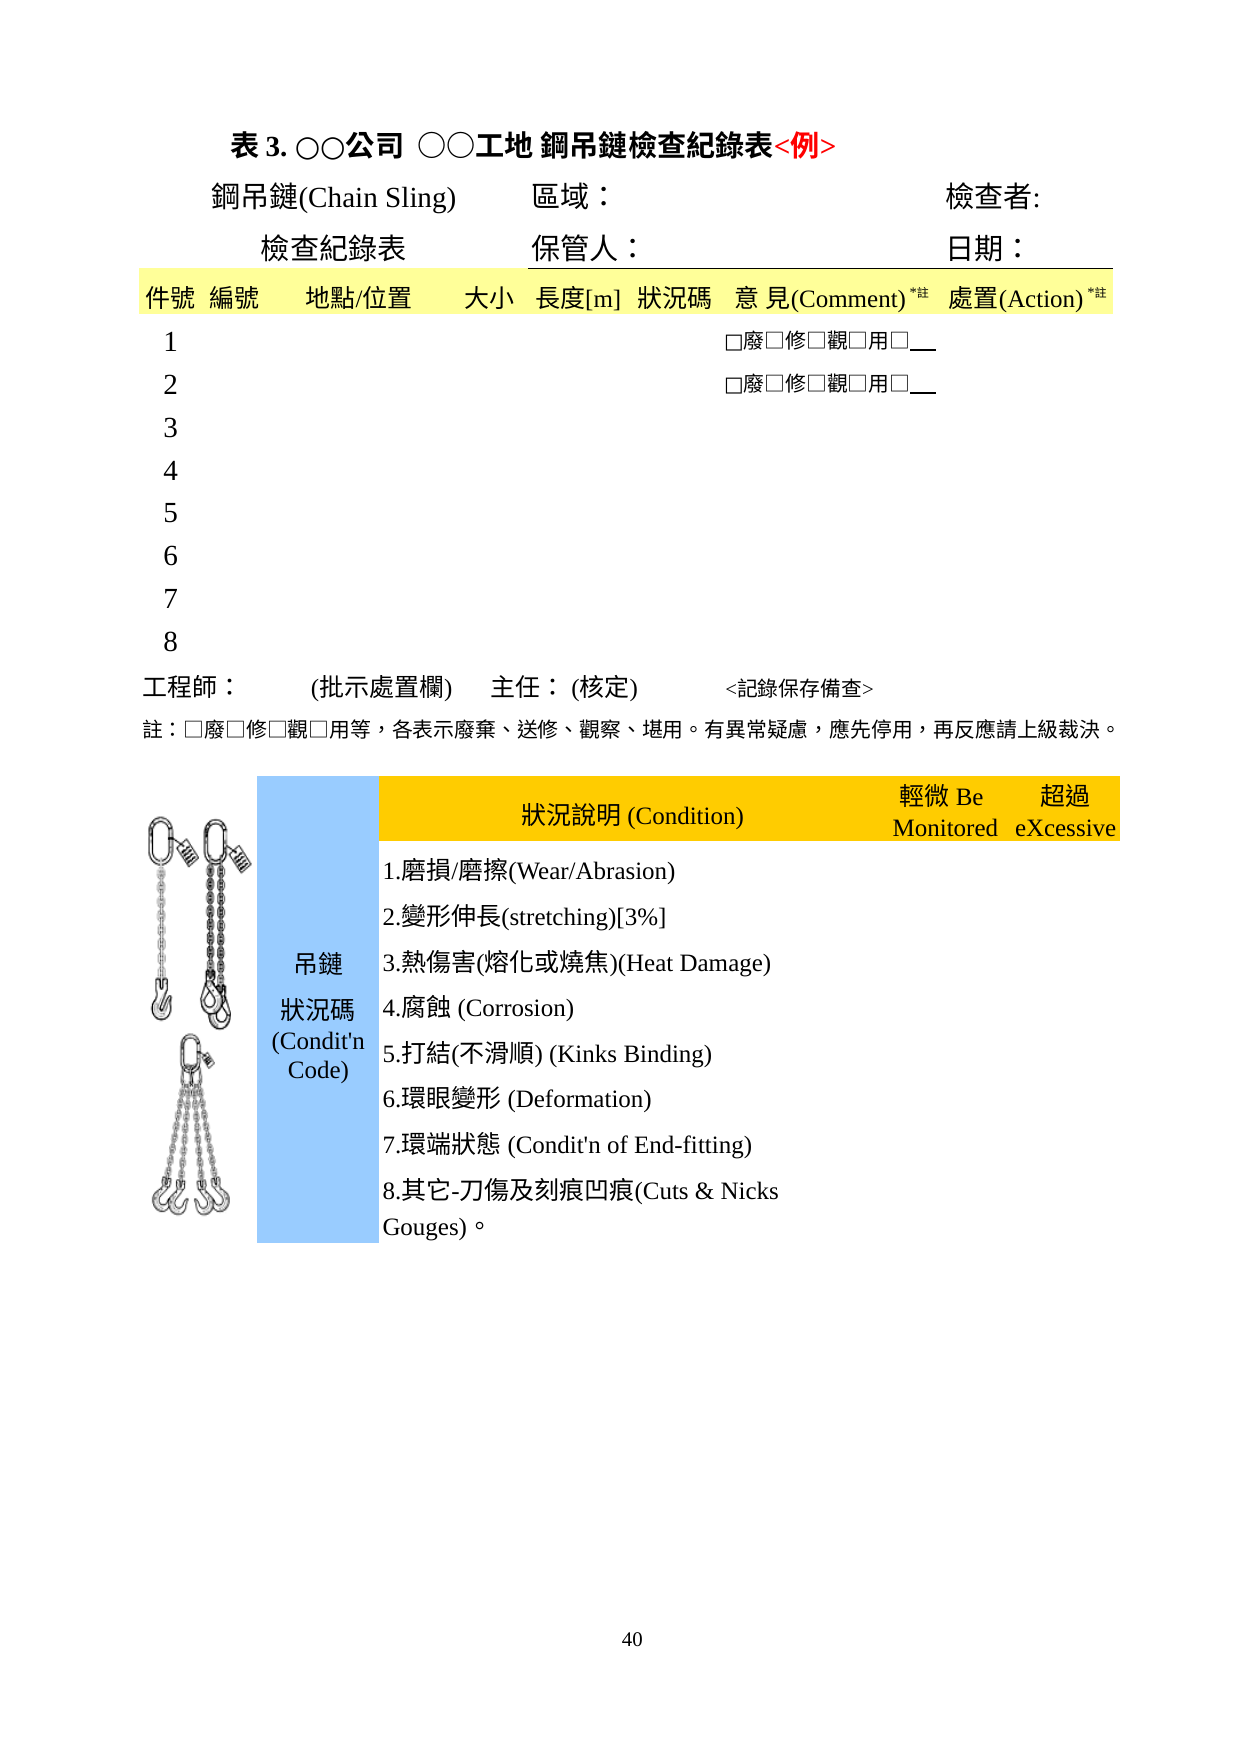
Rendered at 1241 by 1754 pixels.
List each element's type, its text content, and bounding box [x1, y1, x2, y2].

table_cell [628, 400, 721, 443]
table_cell [202, 615, 267, 658]
table_cell 5.打結(不滑順) (Kinks Binding) [379, 1024, 885, 1069]
table_cell 大小 [451, 268, 528, 314]
table_cell 1 [139, 315, 202, 357]
table_cell [885, 1024, 1011, 1069]
table_cell [885, 1070, 1011, 1115]
table_header 輕微 Be Monitored [885, 776, 1011, 841]
table_cell [267, 358, 451, 400]
table_cell [267, 315, 451, 357]
table_cell [721, 572, 942, 615]
table_cell [267, 615, 451, 658]
table_cell 狀況碼 [628, 269, 721, 314]
table_cell [1011, 978, 1120, 1024]
table_header 鋼吊鏈(Chain Sling) 檢查紀錄表 [139, 165, 528, 268]
table_header 超過eXcessive [1011, 776, 1120, 841]
table_cell [628, 615, 721, 658]
table_cell [885, 1115, 1011, 1161]
table_cell 2.變形伸長(stretching)[3%] [379, 887, 885, 933]
table_cell [267, 443, 451, 486]
table_cell [885, 978, 1011, 1024]
table_cell 8 [139, 615, 202, 658]
table_cell [942, 486, 1113, 529]
table_cell [628, 486, 721, 529]
table_cell 6.環眼變形 (Deformation) [379, 1070, 885, 1115]
table_cell 件號 [139, 268, 202, 314]
table_cell [1011, 1070, 1120, 1115]
table_cell 日期： [942, 216, 1113, 268]
table_cell [528, 315, 628, 357]
table_cell 3 [139, 400, 202, 443]
table_cell [202, 529, 267, 572]
table_cell [528, 486, 628, 529]
table_cell [628, 572, 721, 615]
table_cell 意 見(Comment) *註 [721, 269, 942, 314]
table_cell [202, 358, 267, 400]
table_cell 保管人： [528, 216, 942, 268]
table_cell [267, 486, 451, 529]
table_cell [885, 933, 1011, 978]
table_cell 8.其它-刀傷及刻痕凹痕(Cuts & Nicks Gouges)。 [379, 1161, 885, 1243]
table_cell 7 [139, 572, 202, 615]
table_cell [451, 400, 528, 443]
table_cell [628, 358, 721, 400]
table_cell [885, 1161, 1011, 1243]
table_cell [885, 841, 1011, 887]
table_header 檢查者: [942, 165, 1113, 216]
table_cell [628, 529, 721, 572]
table_cell [628, 443, 721, 486]
table_cell [528, 572, 628, 615]
table_cell [202, 572, 267, 615]
table_cell [267, 529, 451, 572]
picture [144, 810, 255, 1219]
table_cell [721, 400, 942, 443]
table_cell 編號 [202, 268, 267, 314]
table_cell [202, 315, 267, 357]
text 工程師： (批示處置欄) 主任： (核定) <記錄保存備查> [142, 667, 1122, 703]
table_cell [942, 358, 1113, 400]
table_cell 7.環端狀態 (Condit'n of End-fitting) [379, 1115, 885, 1161]
table_cell [451, 615, 528, 658]
table_cell [528, 615, 628, 658]
table_cell [942, 443, 1113, 486]
table_cell 6 [139, 529, 202, 572]
table_cell [1011, 933, 1120, 978]
table_cell [451, 572, 528, 615]
table_cell [942, 400, 1113, 443]
table_cell 2 [139, 358, 202, 400]
table_cell 4 [139, 443, 202, 486]
table_cell [942, 615, 1113, 658]
table_cell [1011, 887, 1120, 933]
table_cell [528, 443, 628, 486]
table_cell [202, 400, 267, 443]
table_cell [885, 887, 1011, 933]
table_cell [451, 443, 528, 486]
table_header 區域： [528, 165, 942, 216]
table_cell [451, 358, 528, 400]
table_cell □廢□修□觀□用□ [721, 358, 942, 400]
table_cell [942, 572, 1113, 615]
table_cell [528, 400, 628, 443]
table_cell [942, 315, 1113, 357]
table_cell [202, 443, 267, 486]
table_cell 長度[m] [528, 269, 628, 314]
table_cell [451, 315, 528, 357]
table_header 吊鏈 狀況碼(Condit'n Code) [257, 776, 379, 1243]
table_cell [721, 615, 942, 658]
table_cell □廢□修□觀□用□ [721, 315, 942, 357]
table_cell [528, 529, 628, 572]
table_cell [202, 486, 267, 529]
table_header 狀況說明 (Condition) [379, 776, 885, 841]
table_cell [721, 443, 942, 486]
table_cell [1011, 1115, 1120, 1161]
table_cell [1011, 841, 1120, 887]
table_cell [721, 486, 942, 529]
table_cell 5 [139, 486, 202, 529]
table_cell [451, 486, 528, 529]
table_cell [1011, 1024, 1120, 1069]
table_cell [528, 358, 628, 400]
table_cell 地點/位置 [267, 268, 451, 314]
table_cell 4.腐蝕 (Corrosion) [379, 978, 885, 1024]
table_cell 3.熱傷害(熔化或燒焦)(Heat Damage) [379, 933, 885, 978]
text 註：□廢□修□觀□用等，各表示廢棄、送修、觀察、堪用。有異常疑慮，應先停用，再反應請上級裁決。 [142, 713, 1122, 743]
table_cell [267, 400, 451, 443]
table_cell 1.磨損/磨擦(Wear/Abrasion) [379, 841, 885, 887]
subtitle 表3. ○○公司 ○○工地 鋼吊鏈檢查紀錄表<例> [230, 122, 1122, 164]
table_cell [451, 529, 528, 572]
table_cell [1011, 1161, 1120, 1243]
table_cell [942, 529, 1113, 572]
table_cell [628, 315, 721, 357]
table_header [141, 776, 257, 1243]
table_cell [267, 572, 451, 615]
table_cell [721, 529, 942, 572]
table_cell 處置(Action) *註 [942, 269, 1113, 314]
